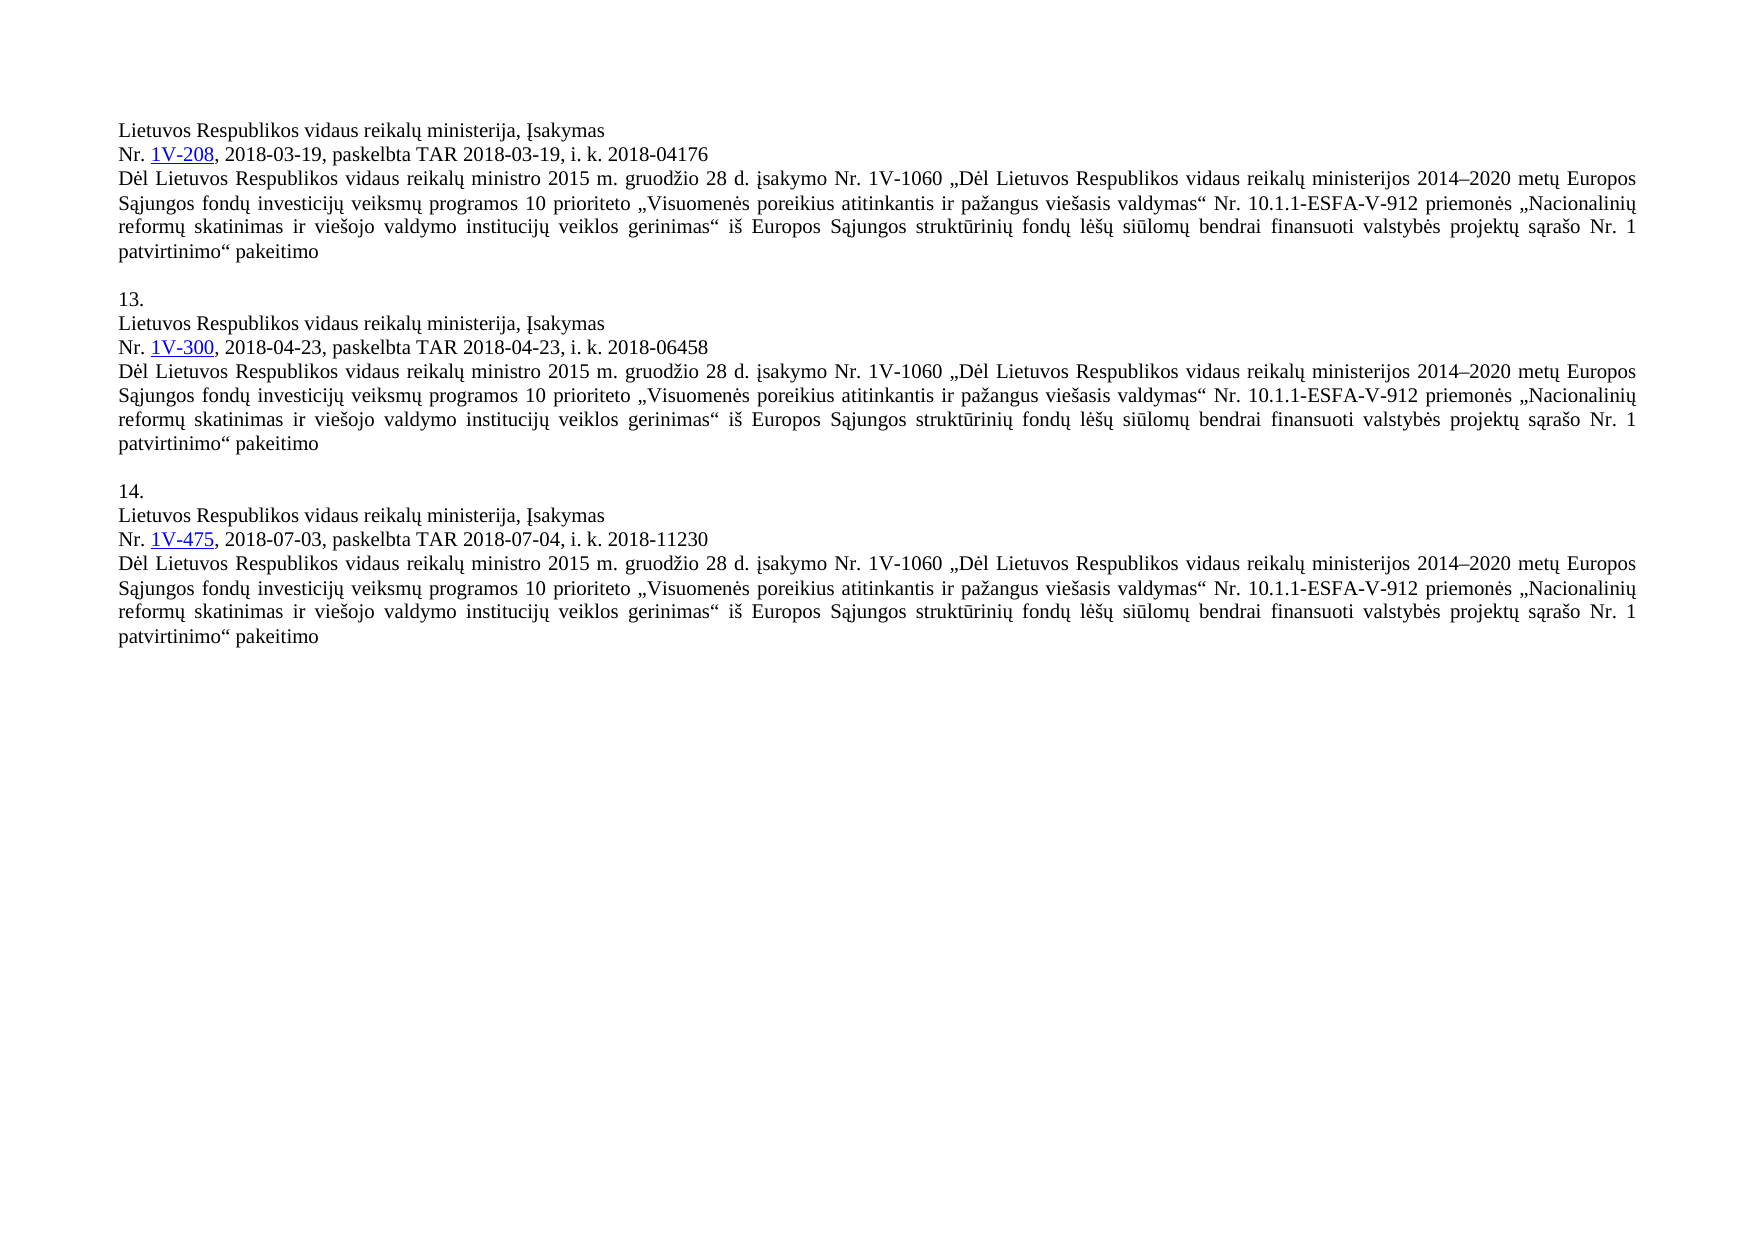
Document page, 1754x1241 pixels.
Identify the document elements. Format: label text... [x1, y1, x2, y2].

text Nr. 1V-475, 2018-07-03, paskelbta TAR 2018-07-04, i. k. 2018-11230 [118, 527, 1639, 551]
text 13. [118, 287, 1639, 311]
text 14. [118, 479, 1639, 503]
text Lietuvos Respublikos vidaus reikalų ministerija, Įsakymas [118, 118, 1639, 142]
text Dėl Lietuvos Respublikos vidaus reikalų ministro 2015 m. gruodžio 28 d. įsakymo Nr. 1V-1060 „Dėl Lietuvos Respublikos vidaus reikalų ministerijos 2014–2020 metų Europos Sąjungos fondų investicijų veiksmų programos 10 prioriteto „Visuomenės poreikius atitinkantis ir pažangus viešasis valdymas“ Nr. 10.1.1-ESFA-V-912 priemonės „Nacionalinių reformų skatinimas ir viešojo valdymo institucijų veiklos gerinimas“ iš Europos Sąjungos struktūrinių fondų lėšų siūlomų bendrai finansuoti valstybės projektų sąrašo Nr. 1 patvirtinimo“ pakeitimo [118, 359, 1639, 455]
text Dėl Lietuvos Respublikos vidaus reikalų ministro 2015 m. gruodžio 28 d. įsakymo Nr. 1V-1060 „Dėl Lietuvos Respublikos vidaus reikalų ministerijos 2014–2020 metų Europos Sąjungos fondų investicijų veiksmų programos 10 prioriteto „Visuomenės poreikius atitinkantis ir pažangus viešasis valdymas“ Nr. 10.1.1-ESFA-V-912 priemonės „Nacionalinių reformų skatinimas ir viešojo valdymo institucijų veiklos gerinimas“ iš Europos Sąjungos struktūrinių fondų lėšų siūlomų bendrai finansuoti valstybės projektų sąrašo Nr. 1 patvirtinimo“ pakeitimo [118, 166, 1639, 263]
text Nr. 1V-208, 2018-03-19, paskelbta TAR 2018-03-19, i. k. 2018-04176 [118, 142, 1639, 166]
text Dėl Lietuvos Respublikos vidaus reikalų ministro 2015 m. gruodžio 28 d. įsakymo Nr. 1V-1060 „Dėl Lietuvos Respublikos vidaus reikalų ministerijos 2014–2020 metų Europos Sąjungos fondų investicijų veiksmų programos 10 prioriteto „Visuomenės poreikius atitinkantis ir pažangus viešasis valdymas“ Nr. 10.1.1-ESFA-V-912 priemonės „Nacionalinių reformų skatinimas ir viešojo valdymo institucijų veiklos gerinimas“ iš Europos Sąjungos struktūrinių fondų lėšų siūlomų bendrai finansuoti valstybės projektų sąrašo Nr. 1 patvirtinimo“ pakeitimo [118, 551, 1639, 648]
text Lietuvos Respublikos vidaus reikalų ministerija, Įsakymas [118, 503, 1639, 527]
text Lietuvos Respublikos vidaus reikalų ministerija, Įsakymas [118, 311, 1639, 335]
text Nr. 1V-300, 2018-04-23, paskelbta TAR 2018-04-23, i. k. 2018-06458 [118, 335, 1639, 359]
